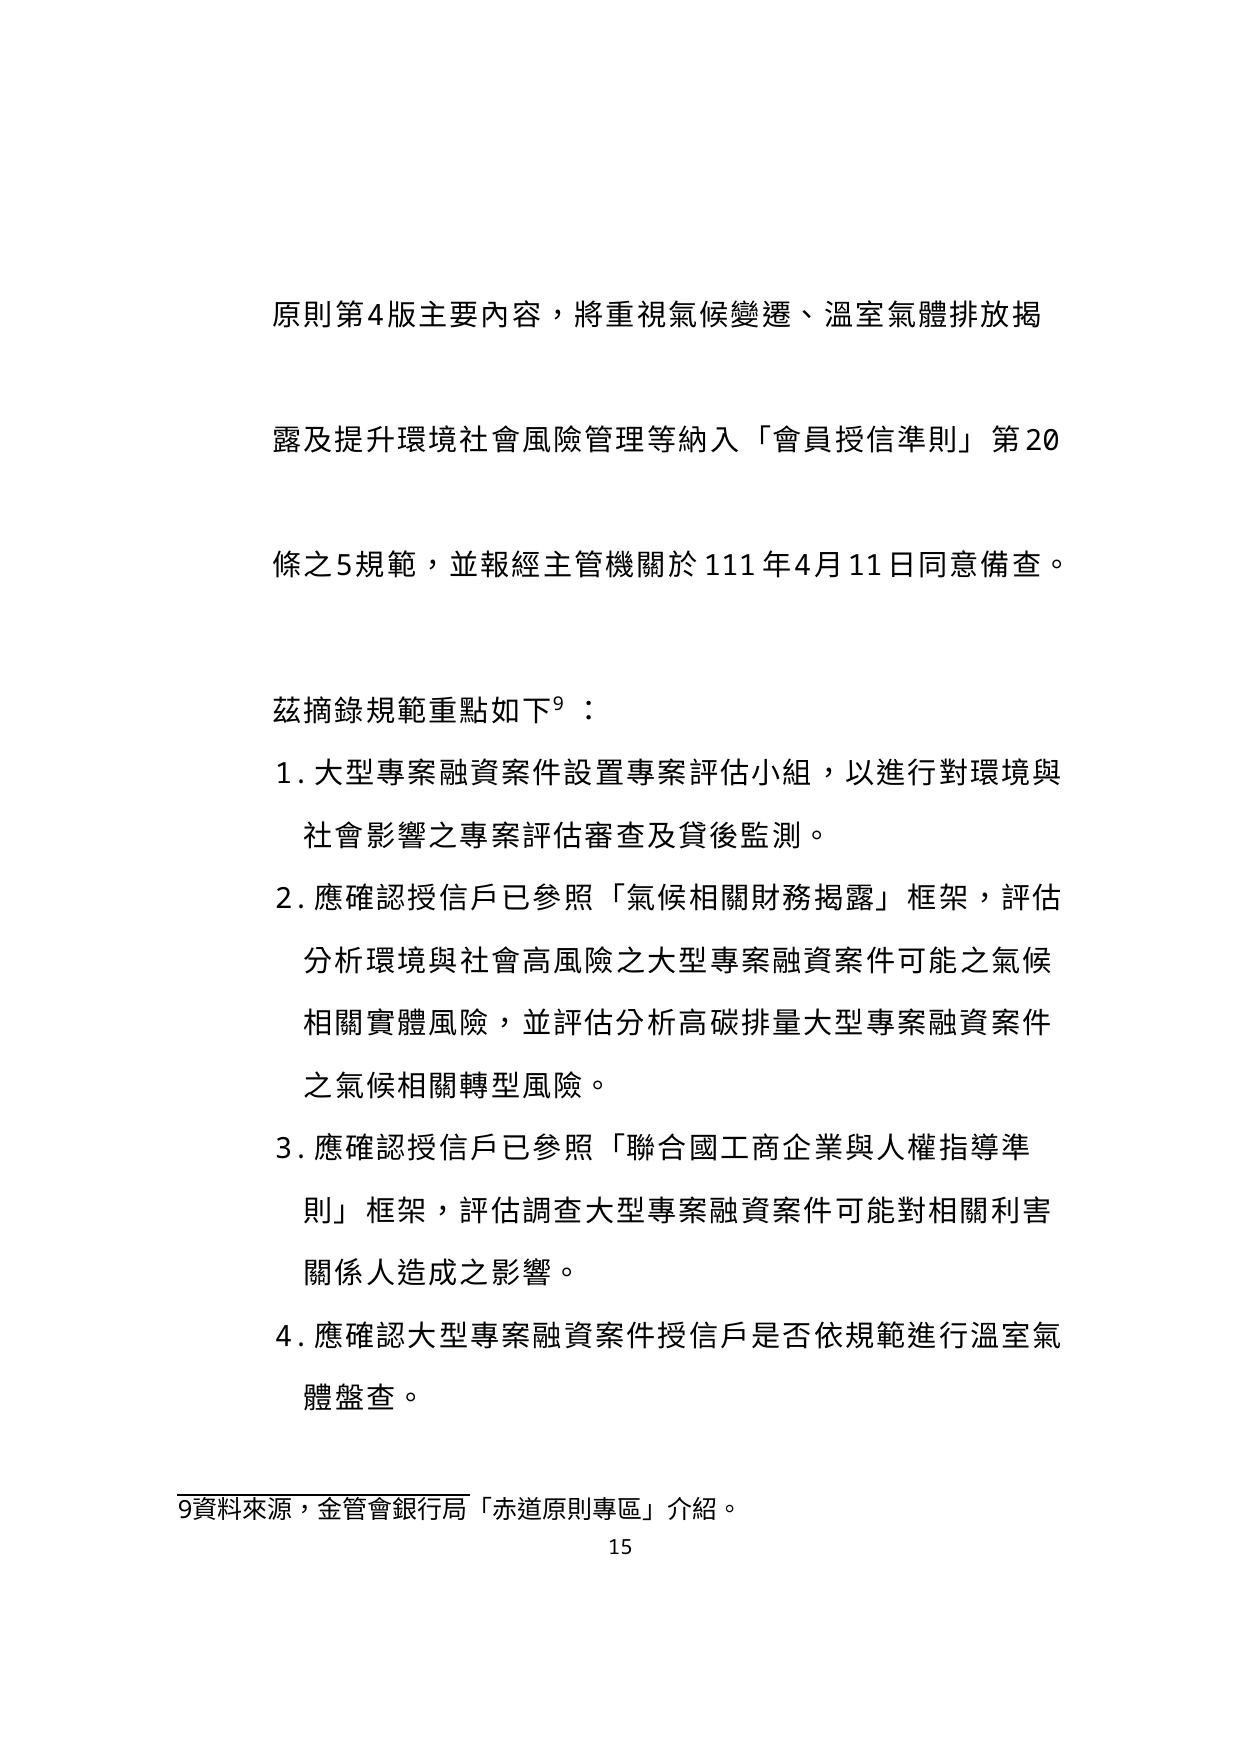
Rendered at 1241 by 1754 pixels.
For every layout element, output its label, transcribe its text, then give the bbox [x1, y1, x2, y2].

text 2.應確認授信戶已參照「氣候相關財務揭露」框架，評估分析環境與社會高風險之大型專案融資案件可能之氣候相關實體風險，並評估分析高碳排量大型專案融資案件之氣候相關轉型風險。 [266, 854, 1063, 1104]
text 1.大型專案融資案件設置專案評估小組，以進行對環境與社會影響之專案評估審查及貸後監測。 [266, 729, 1063, 854]
text 3.應確認授信戶已參照「聯合國工商企業與人權指導準則」框架，評估調查大型專案融資案件可能對相關利害關係人造成之影響。 [266, 1104, 1063, 1292]
text 赤道原則為大型國際金融機構採行之風險管理架構，用以決定、衡量及管理專案融資對環境與社會產生之風險，屬自願簽署遵循之金融業準則。各國對金融機構參加赤道原則，採鼓勵而非強制加入；我國則由銀行公會參考赤道原則第4版主要內容，將重視氣候變遷、溫室氣體排放揭露及提升環境社會風險管理等納入「會員授信準則」第20條之5規範，並報經主管機關於111年4月11日同意備查。茲摘錄規範重點如下： [266, 229, 1063, 729]
text 資料來源，金管會銀行局「赤道原則專區」介紹。 [177, 1496, 1063, 1525]
text 4.應確認大型專案融資案件授信戶是否依規範進行溫室氣體盤查。 [266, 1292, 1063, 1417]
